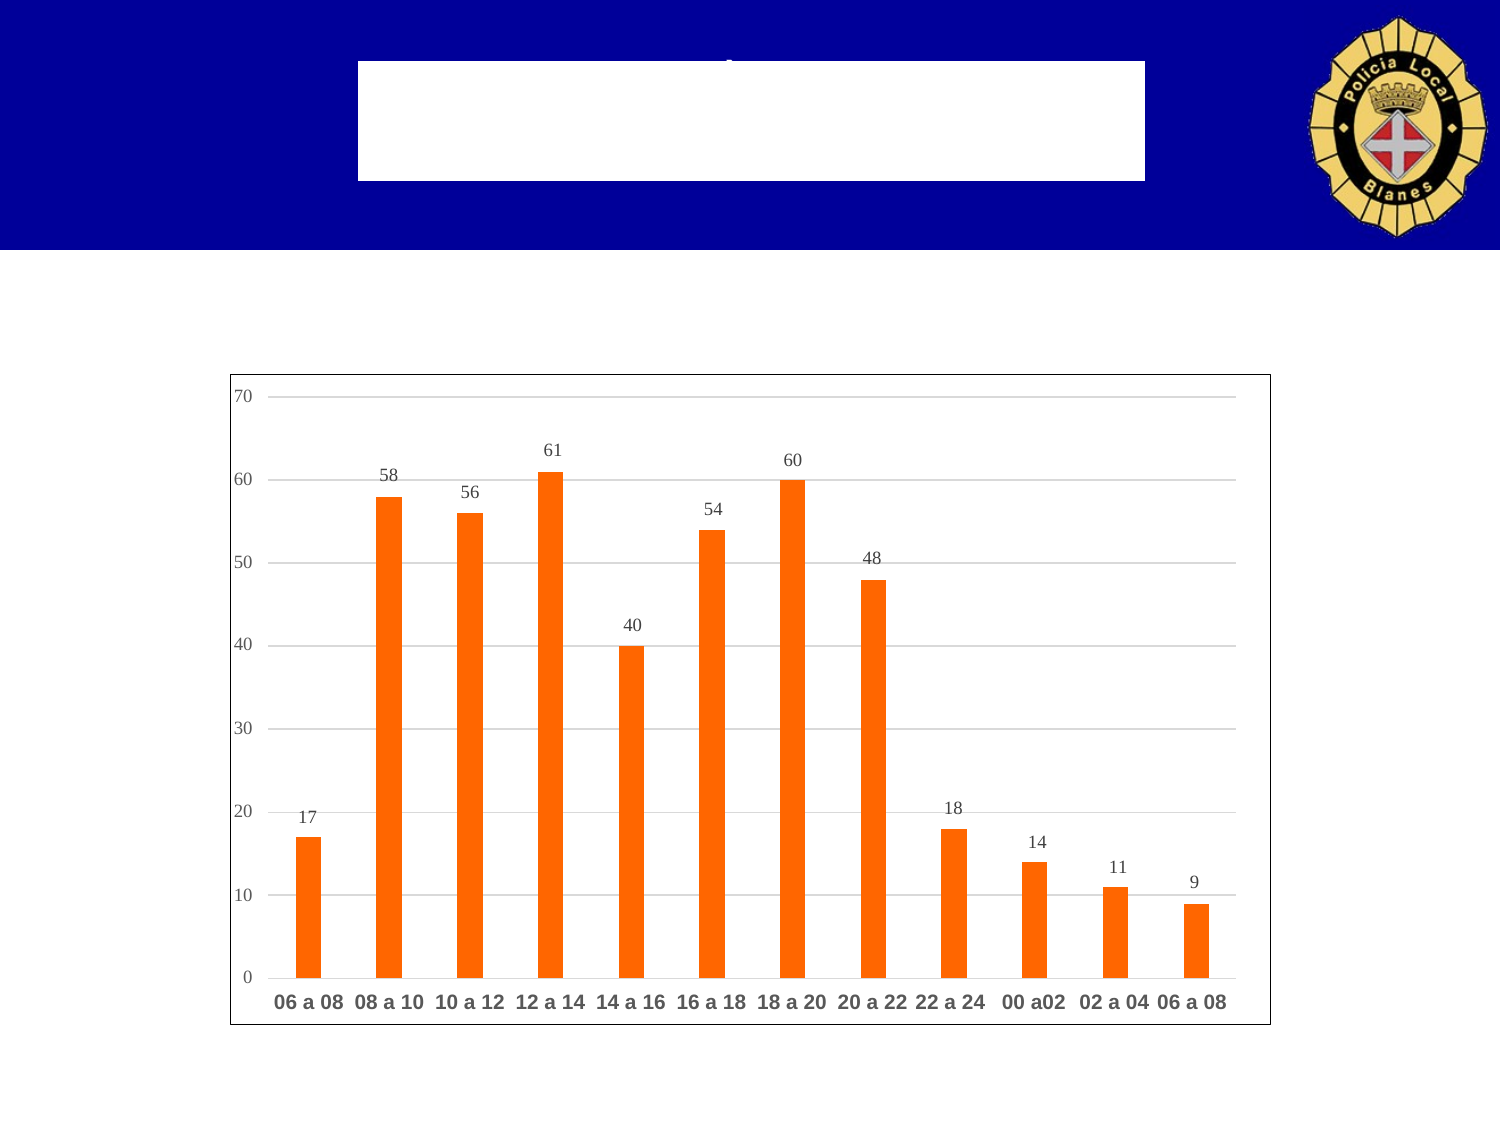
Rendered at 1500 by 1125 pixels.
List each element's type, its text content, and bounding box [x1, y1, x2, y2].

text [402, 647, 457, 654]
text [402, 730, 457, 737]
text [725, 856, 780, 876]
text [725, 548, 780, 562]
text [483, 548, 538, 562]
text 9 [1047, 876, 1270, 905]
text 30 [233, 716, 376, 737]
text [563, 730, 619, 737]
text [725, 647, 780, 654]
text [725, 876, 780, 894]
text [563, 876, 619, 894]
text [644, 813, 699, 828]
text [644, 716, 699, 728]
text [483, 730, 538, 737]
text [0, 831, 230, 853]
text 0 [243, 966, 1270, 988]
text 10 [233, 876, 296, 905]
text [886, 636, 1270, 654]
text 61 60 [537, 440, 808, 468]
text [563, 813, 619, 828]
text [563, 856, 619, 876]
text 48 [805, 548, 1270, 572]
text [725, 636, 780, 645]
text [1271, 487, 1500, 502]
text [483, 831, 538, 853]
text [725, 564, 780, 572]
text [563, 647, 619, 654]
text [725, 896, 780, 905]
text [725, 716, 780, 728]
text 20 17 [233, 797, 376, 828]
text [805, 487, 1270, 502]
text [886, 831, 941, 853]
text [644, 730, 699, 737]
text [402, 636, 457, 645]
text [402, 896, 457, 905]
text [1271, 468, 1500, 487]
text [1271, 966, 1500, 988]
text [563, 487, 780, 502]
text [321, 896, 376, 905]
text [231, 856, 296, 876]
text [483, 876, 538, 894]
text [402, 716, 457, 728]
text 06 a 08 08 a 10 10 a 12 12 a 14 14 a 16 16 a 18 18 a 20 20 a 22 22 a 24 00 a02 02 a 04 06 a 08 [274, 990, 1270, 1014]
text [805, 716, 861, 728]
text 54 [699, 502, 727, 519]
text [644, 856, 699, 876]
text [402, 548, 457, 562]
text [563, 831, 619, 853]
text [0, 856, 230, 876]
text [563, 564, 699, 572]
text [886, 856, 941, 876]
text [805, 797, 861, 812]
text [644, 797, 699, 812]
text [886, 876, 941, 894]
text [725, 797, 780, 812]
text [886, 716, 1270, 737]
text [725, 813, 780, 828]
text [483, 564, 538, 572]
text [1271, 716, 1500, 737]
text [321, 876, 376, 894]
text [483, 647, 538, 654]
text [644, 647, 699, 654]
text [805, 813, 861, 828]
text 60 58 [233, 468, 1270, 487]
text [1271, 548, 1500, 572]
text [805, 636, 861, 645]
text 56 [460, 487, 538, 502]
text [1271, 797, 1500, 828]
text [644, 831, 699, 853]
text [402, 876, 457, 894]
text [402, 856, 457, 876]
text [563, 896, 619, 905]
text 70 [233, 384, 1270, 406]
text [483, 716, 538, 728]
text [483, 797, 538, 812]
text [1271, 876, 1500, 905]
text 40 [233, 636, 376, 654]
text [1271, 990, 1500, 1014]
text [644, 896, 699, 905]
text [402, 831, 457, 853]
text [886, 896, 941, 905]
text [402, 813, 457, 828]
text 50 [233, 548, 376, 572]
text [563, 716, 619, 728]
text [967, 876, 1022, 894]
text 40 [618, 614, 646, 636]
text [805, 831, 861, 853]
text [231, 831, 376, 853]
text [483, 636, 538, 645]
text [805, 876, 861, 894]
text [321, 856, 376, 876]
text [402, 797, 457, 812]
text [725, 831, 780, 853]
text 18 [886, 797, 1270, 828]
text [725, 730, 780, 737]
text 11 [967, 856, 1127, 876]
text [563, 548, 699, 562]
text [563, 636, 699, 645]
text [1271, 384, 1500, 406]
text [805, 647, 861, 654]
text [644, 876, 699, 894]
text [483, 896, 538, 905]
text [805, 896, 861, 905]
text [967, 896, 1022, 905]
text 14 [967, 831, 1046, 853]
text [1271, 636, 1500, 654]
text [402, 564, 457, 572]
text [805, 856, 861, 876]
text [483, 856, 538, 876]
text [805, 730, 861, 737]
text [483, 813, 538, 828]
text [563, 797, 619, 812]
